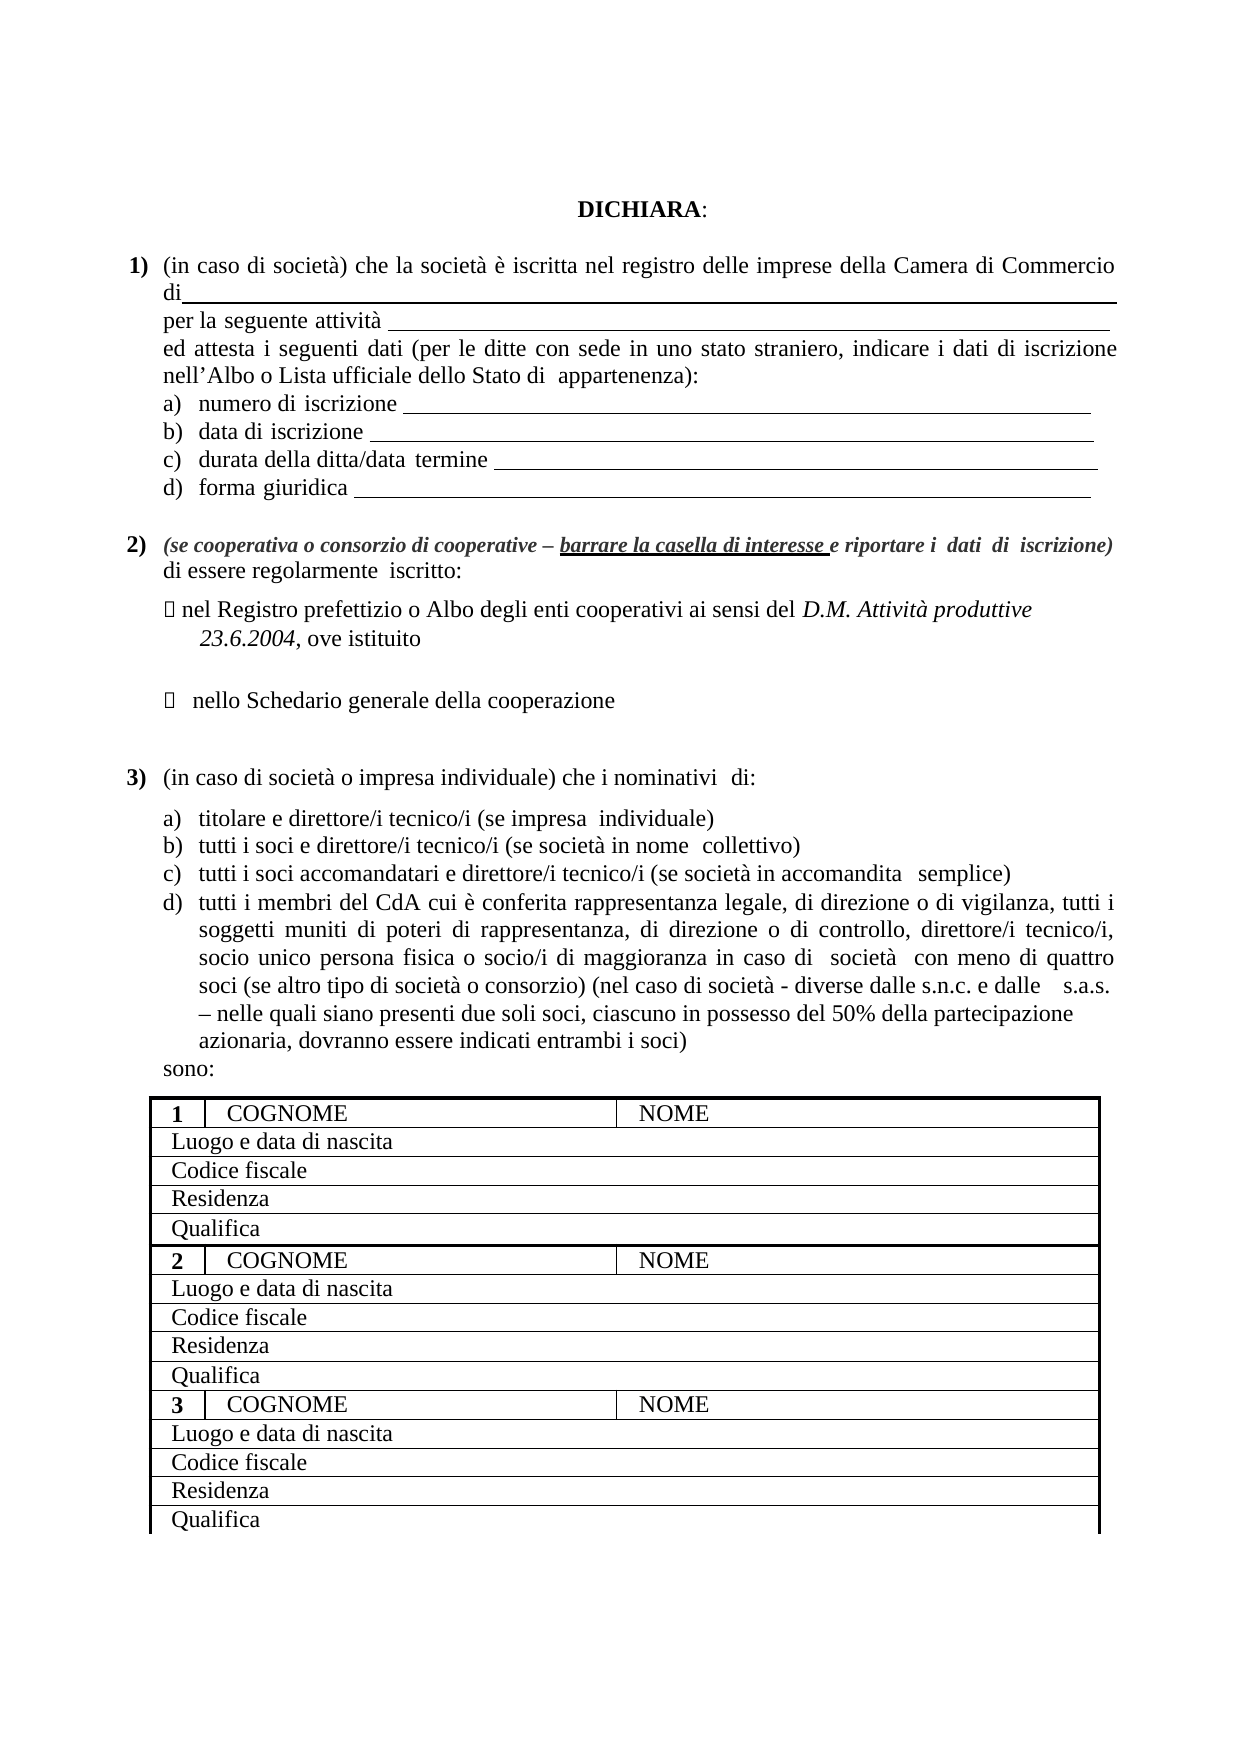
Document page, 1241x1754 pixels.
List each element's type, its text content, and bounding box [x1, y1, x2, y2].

table_cell Residenza [152, 1477, 1098, 1505]
list (in caso di società o impresa individuale) che i nominativi di: [126, 763, 1128, 791]
table_cell Residenza [152, 1332, 1098, 1361]
list tutti i soci e direttore/i tecnico/i (se società in nome collettivo) [163, 831, 1128, 859]
table_cell Codice fiscale [152, 1157, 1098, 1184]
table_cell Codice fiscale [152, 1449, 1098, 1476]
list titolare e direttore/i tecnico/i (se impresa individuale) [163, 804, 1128, 831]
table_cell Qualifica [152, 1506, 1098, 1534]
table_cell NOME [617, 1247, 1098, 1273]
list data di iscrizione [163, 417, 1128, 444]
table_cell Luogo e data di nascita [152, 1275, 1098, 1302]
table_cell Luogo e data di nascita [152, 1128, 1098, 1156]
list durata della ditta/data termine [163, 445, 1128, 473]
table_cell 3 [152, 1391, 204, 1418]
table_cell Residenza [152, 1186, 1098, 1213]
table_header NOME [617, 1100, 1098, 1127]
table_cell NOME [617, 1391, 1098, 1418]
list (in caso di società) che la società è iscritta nel registro delle imprese della Camera di Commercio di per la seguente attività ed attesta i seguenti dati (per le ditte con sede in uno stato straniero, indicare i dati di iscrizione nell’Albo o Lista ufficiale dello Stato di appartenenza): [128, 251, 1117, 389]
table_cell 2 [152, 1247, 204, 1273]
text DICHIARA: [575, 195, 710, 222]
table_cell COGNOME [206, 1391, 616, 1418]
list tutti i soci accomandatari e direttore/i tecnico/i (se società in accomandita semplice) [163, 859, 1128, 887]
list (se cooperativa o consorzio di cooperative – barrare la casella di interesse e riportare i dati di iscrizione) di essere regolarmente iscritto: [126, 531, 1116, 584]
table_header 1 [152, 1100, 204, 1127]
table_cell Qualifica [152, 1214, 1098, 1243]
text – nelle quali siano presenti due soli soci, ciascuno in possesso del 50% della partecipazione azionaria, dovranno essere indicati entrambi i soci) [199, 999, 1128, 1054]
text  nel Registro prefettizio o Albo degli enti cooperativi ai sensi del D.M. Attività produttive 23.6.2004, ove istituito [163, 594, 1128, 652]
text sono: [163, 1054, 1128, 1082]
table_cell Codice fiscale [152, 1304, 1098, 1331]
table_cell COGNOME [206, 1247, 616, 1273]
list forma giuridica [163, 473, 1128, 501]
table_header COGNOME [206, 1100, 616, 1127]
text  nello Schedario generale della cooperazione [163, 685, 1128, 715]
list numero di iscrizione [163, 389, 1128, 417]
table_cell Qualifica [152, 1362, 1098, 1389]
table_cell Luogo e data di nascita [152, 1420, 1098, 1447]
list tutti i membri del CdA cui è conferita rappresentanza legale, di direzione o di vigilanza, tutti i soggetti muniti di poteri di rappresentanza, di direzione o di controllo, direttore/i tecnico/i, socio unico persona fisica o socio/i di maggioranza in caso di società con meno di quattro soci (se altro tipo di società o consorzio) (nel caso di società - diverse dalle s.n.c. e dalle s.a.s. [163, 887, 1116, 998]
